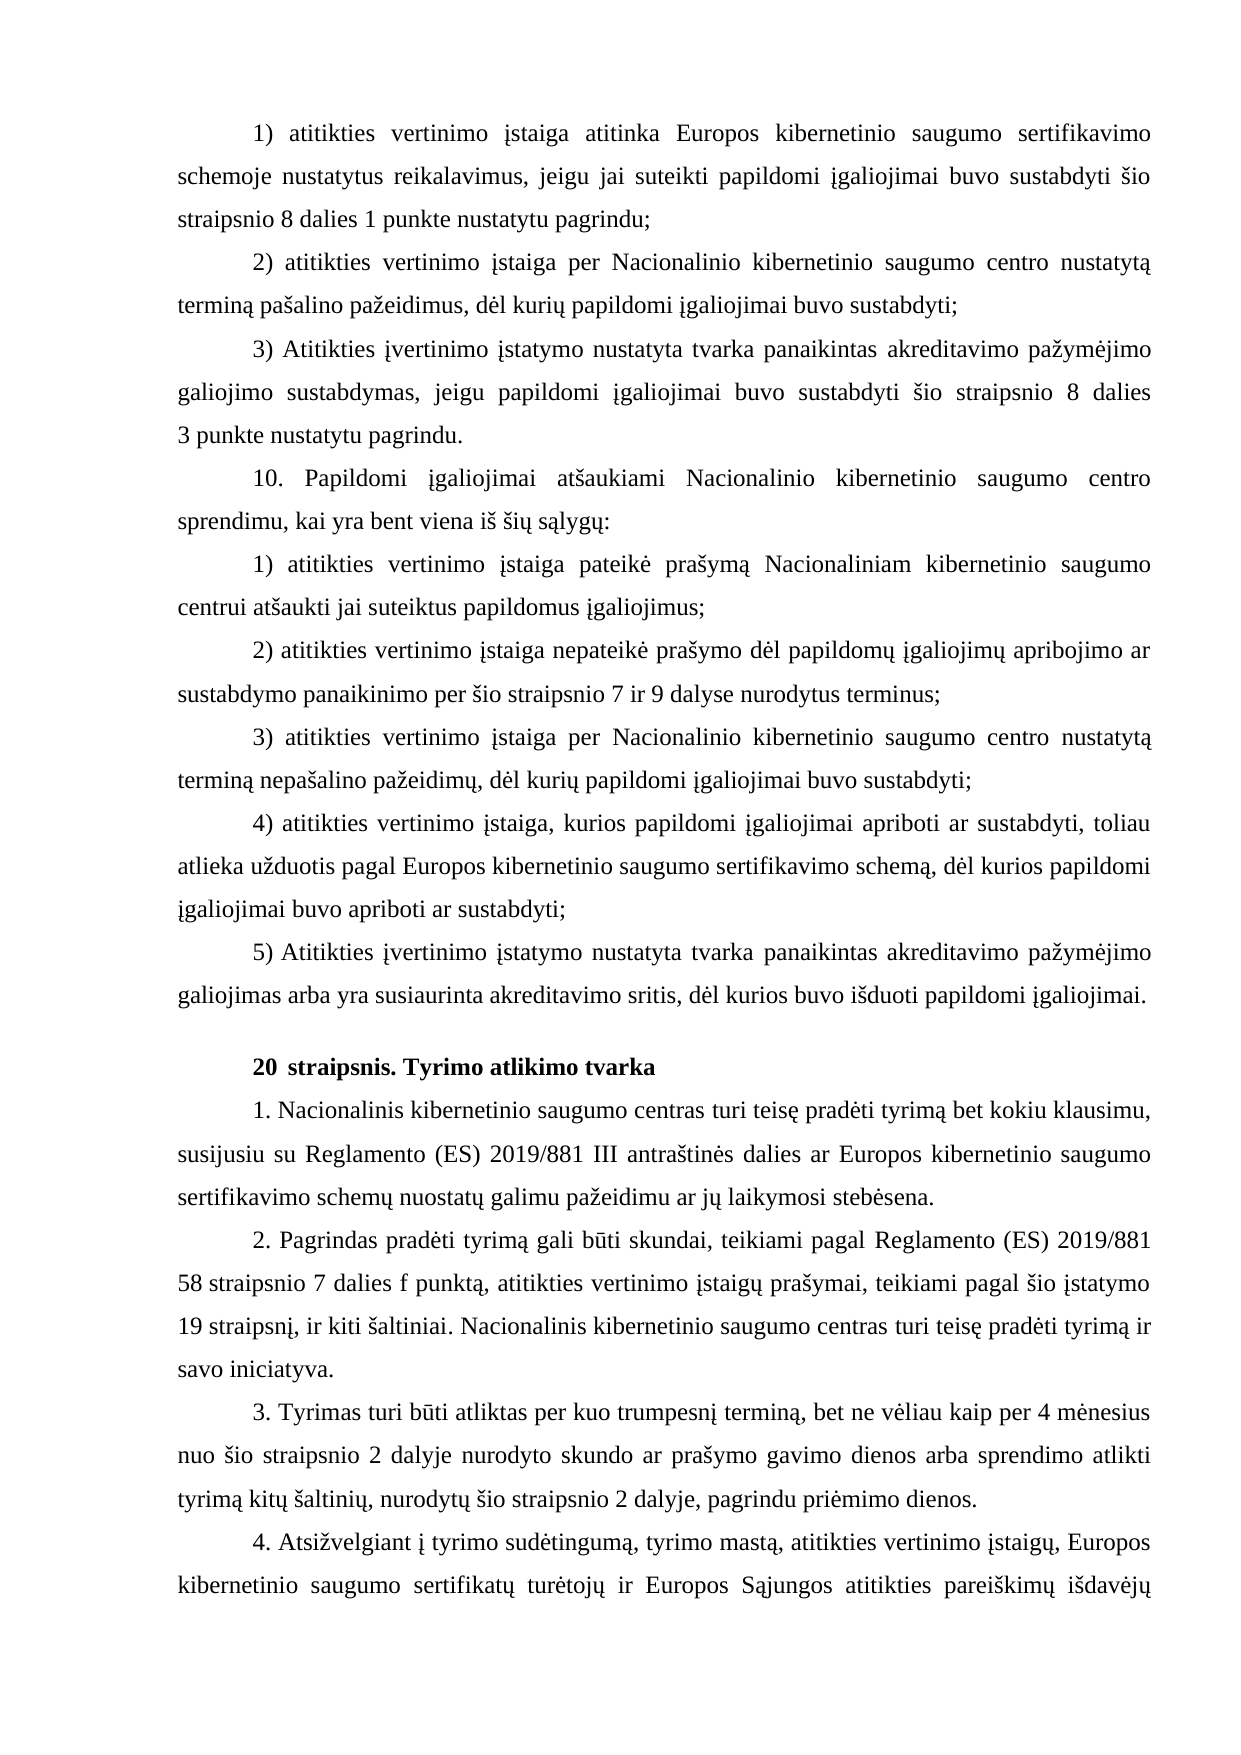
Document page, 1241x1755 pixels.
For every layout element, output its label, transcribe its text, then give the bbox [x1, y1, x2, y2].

text 10. Papildomi įgaliojimai atšaukiami Nacionalinio kibernetinio saugumo centro sprendimu, kai yra bent viena iš šių sąlygų: [177, 463, 1152, 535]
text 20 straipsnis. Tyrimo atlikimo tvarka [177, 1052, 1152, 1081]
text 4. Atsižvelgiant į tyrimo sudėtingumą, tyrimo mastą, atitikties vertinimo įstaigų, Europos kibernetinio saugumo sertifikatų turėtojų ir Europos Sąjungos atitikties pareiškimų išdavėjų [177, 1527, 1152, 1599]
text 2. Pagrindas pradėti tyrimą gali būti skundai, teikiami pagal Reglamento (ES) 2019/881 58 straipsnio 7 dalies f punktą, atitikties vertinimo įstaigų prašymai, teikiami pagal šio įstatymo 19 straipsnį, ir kiti šaltiniai. Nacionalinis kibernetinio saugumo centras turi teisę pradėti tyrimą ir savo iniciatyva. [177, 1225, 1152, 1383]
text 2) atitikties vertinimo įstaiga per Nacionalinio kibernetinio saugumo centro nustatytą terminą pašalino pažeidimus, dėl kurių papildomi įgaliojimai buvo sustabdyti; [177, 247, 1152, 319]
text 4) atitikties vertinimo įstaiga, kurios papildomi įgaliojimai apriboti ar sustabdyti, toliau atlieka užduotis pagal Europos kibernetinio saugumo sertifikavimo schemą, dėl kurios papildomi įgaliojimai buvo apriboti ar sustabdyti; [177, 808, 1152, 923]
text 1) atitikties vertinimo įstaiga pateikė prašymą Nacionaliniam kibernetinio saugumo centrui atšaukti jai suteiktus papildomus įgaliojimus; [177, 549, 1152, 621]
text 1. Nacionalinis kibernetinio saugumo centras turi teisę pradėti tyrimą bet kokiu klausimu, susijusiu su Reglamento (ES) 2019/881 III antraštinės dalies ar Europos kibernetinio saugumo sertifikavimo schemų nuostatų galimu pažeidimu ar jų laikymosi stebėsena. [177, 1096, 1152, 1211]
text 1) atitikties vertinimo įstaiga atitinka Europos kibernetinio saugumo sertifikavimo schemoje nustatytus reikalavimus, jeigu jai suteikti papildomi įgaliojimai buvo sustabdyti šio straipsnio 8 dalies 1 punkte nustatytu pagrindu; [177, 118, 1152, 233]
text 3. Tyrimas turi būti atliktas per kuo trumpesnį terminą, bet ne vėliau kaip per 4 mėnesius nuo šio straipsnio 2 dalyje nurodyto skundo ar prašymo gavimo dienos arba sprendimo atlikti tyrimą kitų šaltinių, nurodytų šio straipsnio 2 dalyje, pagrindu priėmimo dienos. [177, 1397, 1152, 1512]
text 3) atitikties vertinimo įstaiga per Nacionalinio kibernetinio saugumo centro nustatytą terminą nepašalino pažeidimų, dėl kurių papildomi įgaliojimai buvo sustabdyti; [177, 722, 1152, 794]
text 3) Atitikties įvertinimo įstatymo nustatyta tvarka panaikintas akreditavimo pažymėjimo galiojimo sustabdymas, jeigu papildomi įgaliojimai buvo sustabdyti šio straipsnio 8 dalies 3 punkte nustatytu pagrindu. [177, 334, 1152, 449]
text 2) atitikties vertinimo įstaiga nepateikė prašymo dėl papildomų įgaliojimų apribojimo ar sustabdymo panaikinimo per šio straipsnio 7 ir 9 dalyse nurodytus terminus; [177, 636, 1152, 707]
text 5) Atitikties įvertinimo įstatymo nustatyta tvarka panaikintas akreditavimo pažymėjimo galiojimas arba yra susiaurinta akreditavimo sritis, dėl kurios buvo išduoti papildomi įgaliojimai. [177, 937, 1152, 1009]
